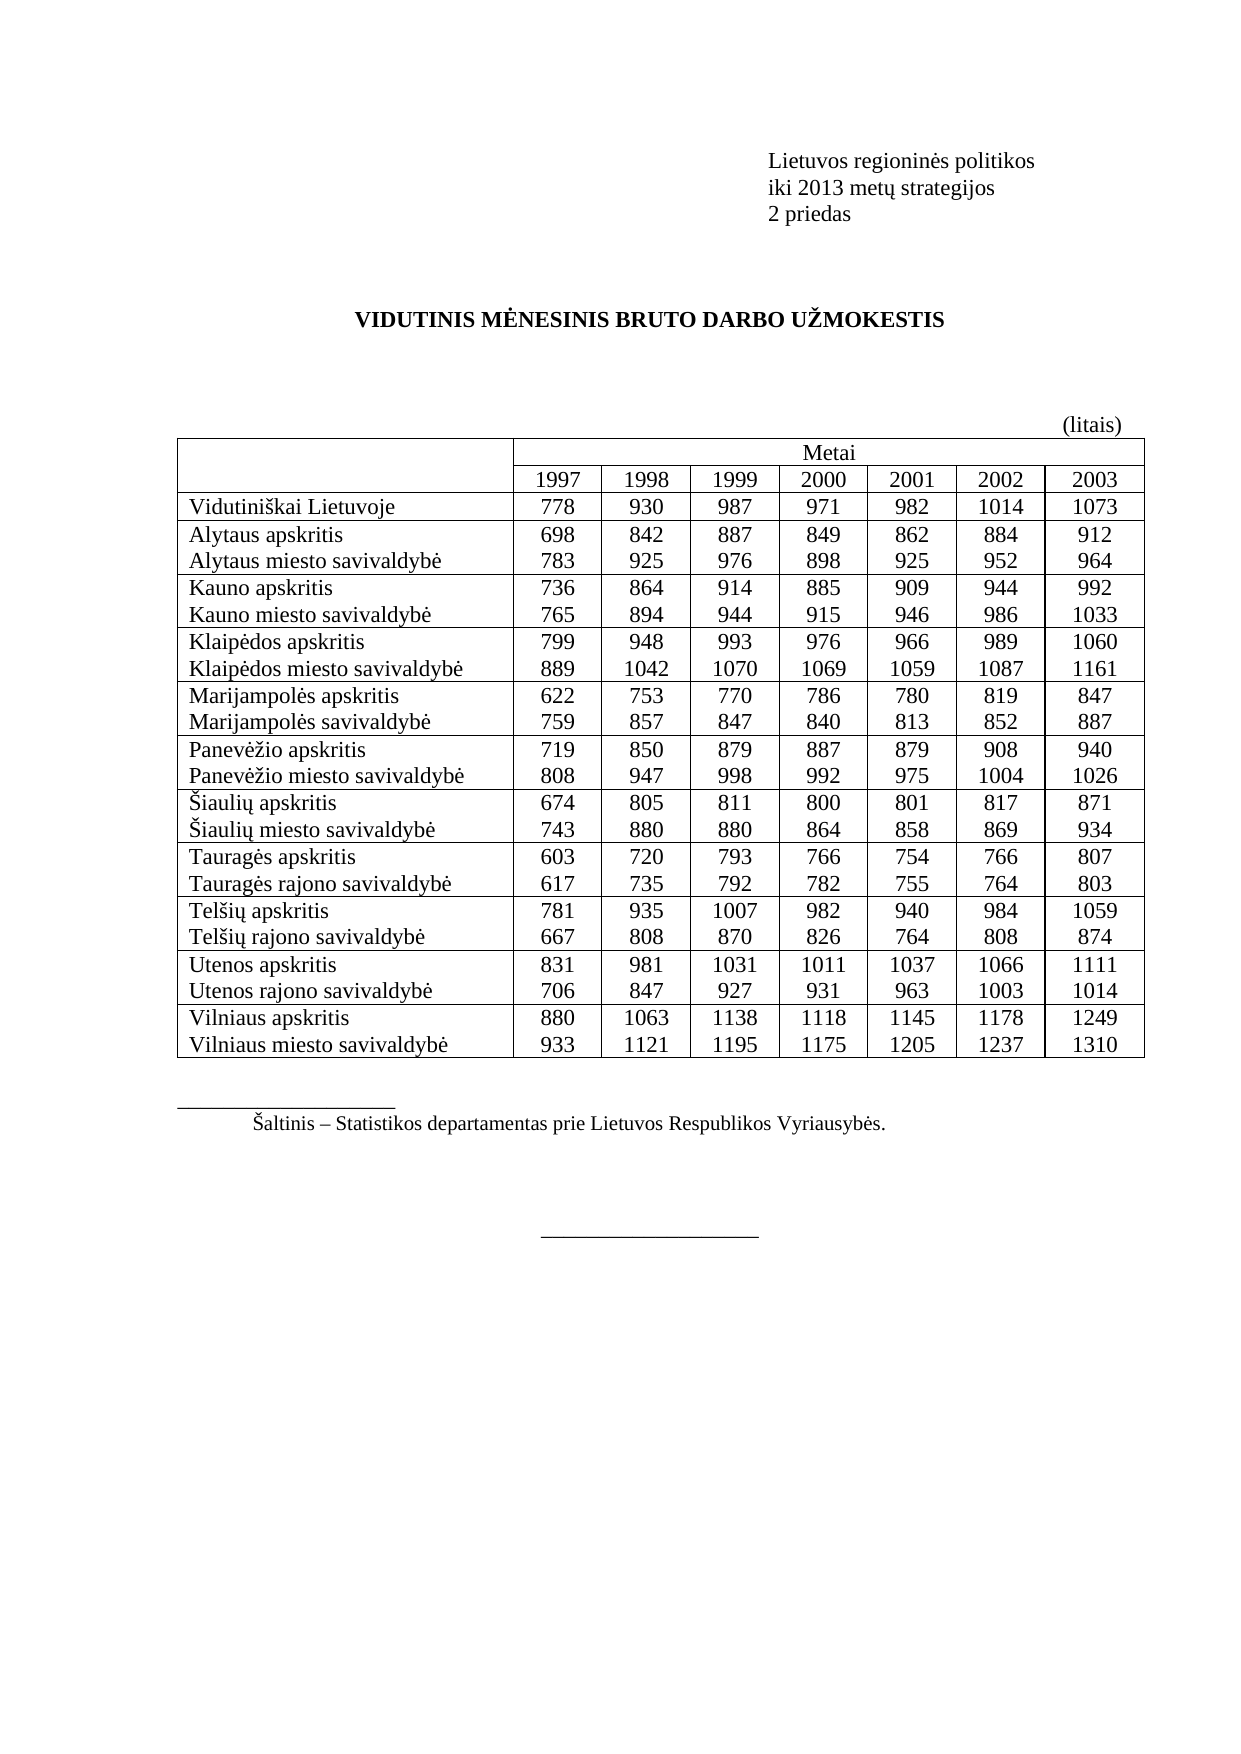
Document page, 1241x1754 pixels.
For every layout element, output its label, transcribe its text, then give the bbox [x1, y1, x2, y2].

table_cell 667 [514, 923, 601, 950]
table_cell 1118 [780, 1005, 867, 1031]
table_cell 880 [602, 816, 690, 842]
table_cell 826 [780, 923, 867, 950]
table_cell 1121 [602, 1031, 690, 1057]
table_cell 719 [514, 736, 601, 762]
table_cell 735 [602, 870, 690, 896]
table_cell 755 [868, 870, 956, 896]
table_cell 944 [957, 575, 1044, 601]
table_cell 1111 [1046, 951, 1144, 977]
table_cell 964 [1046, 547, 1144, 573]
table_cell 849 [780, 521, 867, 547]
text (litais) [177, 411, 1122, 437]
table_cell 793 [691, 843, 779, 869]
table_cell 847 [691, 708, 779, 735]
table_cell 783 [514, 547, 601, 573]
table_cell 840 [780, 708, 867, 735]
table_cell 1037 [868, 951, 956, 977]
table_cell 986 [957, 601, 1044, 627]
table_cell 807 [1046, 843, 1144, 869]
table_cell 1998 [602, 466, 690, 492]
table_header Metai [514, 439, 1144, 465]
table_cell 765 [514, 601, 601, 627]
table_cell 803 [1046, 870, 1144, 896]
table_cell 864 [780, 816, 867, 842]
table_cell 754 [868, 843, 956, 869]
table_cell 930 [602, 493, 690, 520]
table_cell Šiaulių miesto savivaldybė [178, 816, 513, 842]
table_cell 1175 [780, 1031, 867, 1057]
table_header [178, 439, 513, 492]
table_cell Marijampolės savivaldybė [178, 708, 513, 735]
table_cell 1066 [957, 951, 1044, 977]
table_cell 1997 [514, 466, 601, 492]
table_cell 1070 [691, 655, 779, 681]
table_cell 1014 [1046, 977, 1144, 1003]
table_cell 764 [868, 923, 956, 950]
table_cell 1999 [691, 466, 779, 492]
table_cell 1026 [1046, 762, 1144, 788]
table_cell 944 [691, 601, 779, 627]
table_cell 984 [957, 897, 1044, 923]
table_cell 850 [602, 736, 690, 762]
table_cell 1031 [691, 951, 779, 977]
table_cell 811 [691, 790, 779, 816]
table_cell 2002 [957, 466, 1044, 492]
table_cell 766 [957, 843, 1044, 869]
table_cell 987 [691, 493, 779, 520]
text ___________________ [177, 1214, 1122, 1240]
table_cell 992 [780, 762, 867, 788]
table_cell 674 [514, 790, 601, 816]
table_cell 1004 [957, 762, 1044, 788]
table_cell 1178 [957, 1005, 1044, 1031]
table_cell 948 [602, 628, 690, 654]
table_cell 998 [691, 762, 779, 788]
table_cell Vilniaus apskritis [178, 1005, 513, 1031]
table_cell 912 [1046, 521, 1144, 547]
table_cell 1033 [1046, 601, 1144, 627]
table_cell 898 [780, 547, 867, 573]
table_cell 1014 [957, 493, 1044, 520]
table_cell 976 [780, 628, 867, 654]
table_cell Kauno apskritis [178, 575, 513, 601]
table_cell 786 [780, 682, 867, 708]
table_cell 915 [780, 601, 867, 627]
table_cell 981 [602, 951, 690, 977]
table_cell 617 [514, 870, 601, 896]
table_cell Kauno miesto savivaldybė [178, 601, 513, 627]
table_cell 1310 [1046, 1031, 1144, 1057]
table_cell 764 [957, 870, 1044, 896]
table_cell 884 [957, 521, 1044, 547]
table_cell Telšių apskritis [178, 897, 513, 923]
table_cell 1007 [691, 897, 779, 923]
table_cell 792 [691, 870, 779, 896]
table_cell 925 [868, 547, 956, 573]
table_cell 1003 [957, 977, 1044, 1003]
table_cell 927 [691, 977, 779, 1003]
table_cell Panevėžio apskritis [178, 736, 513, 762]
table_cell 819 [957, 682, 1044, 708]
table_cell 808 [602, 923, 690, 950]
table_cell 862 [868, 521, 956, 547]
table_cell 887 [780, 736, 867, 762]
table_cell Tauragės apskritis [178, 843, 513, 869]
table_cell 2003 [1046, 466, 1144, 492]
table_cell 753 [602, 682, 690, 708]
table_cell 808 [957, 923, 1044, 950]
table_cell 1249 [1046, 1005, 1144, 1031]
table_cell 813 [868, 708, 956, 735]
table_cell 947 [602, 762, 690, 788]
table_cell 869 [957, 816, 1044, 842]
table_cell 1069 [780, 655, 867, 681]
table_cell 871 [1046, 790, 1144, 816]
table_cell 1063 [602, 1005, 690, 1031]
table_cell 698 [514, 521, 601, 547]
table_cell 1237 [957, 1031, 1044, 1057]
table_cell 842 [602, 521, 690, 547]
table_cell Panevėžio miesto savivaldybė [178, 762, 513, 788]
table_cell Tauragės rajono savivaldybė [178, 870, 513, 896]
table_cell Utenos rajono savivaldybė [178, 977, 513, 1003]
table_cell 989 [957, 628, 1044, 654]
text Šaltinis – Statistikos departamentas prie Lietuvos Respublikos Vyriausybės. [177, 1111, 1122, 1135]
table_cell Alytaus apskritis [178, 521, 513, 547]
table_cell 847 [602, 977, 690, 1003]
table_cell 1205 [868, 1031, 956, 1057]
table_cell 880 [691, 816, 779, 842]
table_cell 805 [602, 790, 690, 816]
table_cell 946 [868, 601, 956, 627]
table_cell 1059 [1046, 897, 1144, 923]
table_cell 966 [868, 628, 956, 654]
table_cell 2001 [868, 466, 956, 492]
table_cell Šiaulių apskritis [178, 790, 513, 816]
table_cell 889 [514, 655, 601, 681]
table_cell 736 [514, 575, 601, 601]
table_cell 870 [691, 923, 779, 950]
text Vidutinis mėnesinis bruto darbo užmokestis [177, 306, 1122, 332]
table_cell 1060 [1046, 628, 1144, 654]
table_cell 847 [1046, 682, 1144, 708]
table_cell 933 [514, 1031, 601, 1057]
table_cell 817 [957, 790, 1044, 816]
table_cell 935 [602, 897, 690, 923]
table_cell 982 [780, 897, 867, 923]
table_cell Vidutiniškai Lietuvoje [178, 493, 513, 520]
table_cell 914 [691, 575, 779, 601]
table_cell 782 [780, 870, 867, 896]
table_cell 603 [514, 843, 601, 869]
table_cell 1145 [868, 1005, 956, 1031]
table_cell 887 [691, 521, 779, 547]
text Lietuvos regioninės politikos iki 2013 metų strategijos 2 priedas [768, 148, 1122, 227]
table_cell 894 [602, 601, 690, 627]
table_cell 780 [868, 682, 956, 708]
text ___________________ [177, 1084, 1122, 1111]
table_cell 940 [1046, 736, 1144, 762]
table_cell 858 [868, 816, 956, 842]
table_cell 1042 [602, 655, 690, 681]
table_cell Klaipėdos apskritis [178, 628, 513, 654]
table_cell 770 [691, 682, 779, 708]
table_cell 831 [514, 951, 601, 977]
table_cell 1161 [1046, 655, 1144, 681]
table_cell 1073 [1046, 493, 1144, 520]
table_cell 2000 [780, 466, 867, 492]
table_cell 706 [514, 977, 601, 1003]
table_cell 857 [602, 708, 690, 735]
table_cell 874 [1046, 923, 1144, 950]
table_cell 982 [868, 493, 956, 520]
table_cell 799 [514, 628, 601, 654]
table_cell Utenos apskritis [178, 951, 513, 977]
table_cell Alytaus miesto savivaldybė [178, 547, 513, 573]
table_cell Vilniaus miesto savivaldybė [178, 1031, 513, 1057]
table_cell 879 [691, 736, 779, 762]
table_cell 887 [1046, 708, 1144, 735]
table_cell 778 [514, 493, 601, 520]
table_cell 909 [868, 575, 956, 601]
table_cell 975 [868, 762, 956, 788]
table_cell 1059 [868, 655, 956, 681]
table_cell Marijampolės apskritis [178, 682, 513, 708]
table_cell 931 [780, 977, 867, 1003]
table_cell 720 [602, 843, 690, 869]
table_cell Telšių rajono savivaldybė [178, 923, 513, 950]
table_cell 940 [868, 897, 956, 923]
table_cell 1195 [691, 1031, 779, 1057]
table_cell 992 [1046, 575, 1144, 601]
table_cell 952 [957, 547, 1044, 573]
table_cell 801 [868, 790, 956, 816]
table_cell 1138 [691, 1005, 779, 1031]
table_cell 885 [780, 575, 867, 601]
table_cell 781 [514, 897, 601, 923]
table_cell 993 [691, 628, 779, 654]
table_cell 880 [514, 1005, 601, 1031]
table_cell 934 [1046, 816, 1144, 842]
table_cell 879 [868, 736, 956, 762]
table_cell Klaipėdos miesto savivaldybė [178, 655, 513, 681]
table_cell 1087 [957, 655, 1044, 681]
table_cell 963 [868, 977, 956, 1003]
table_cell 759 [514, 708, 601, 735]
table_cell 852 [957, 708, 1044, 735]
table_cell 864 [602, 575, 690, 601]
table_cell 908 [957, 736, 1044, 762]
table_cell 766 [780, 843, 867, 869]
table_cell 976 [691, 547, 779, 573]
table_cell 743 [514, 816, 601, 842]
table_cell 1011 [780, 951, 867, 977]
table_cell 925 [602, 547, 690, 573]
table_cell 622 [514, 682, 601, 708]
table_cell 800 [780, 790, 867, 816]
table_cell 971 [780, 493, 867, 520]
table_cell 808 [514, 762, 601, 788]
